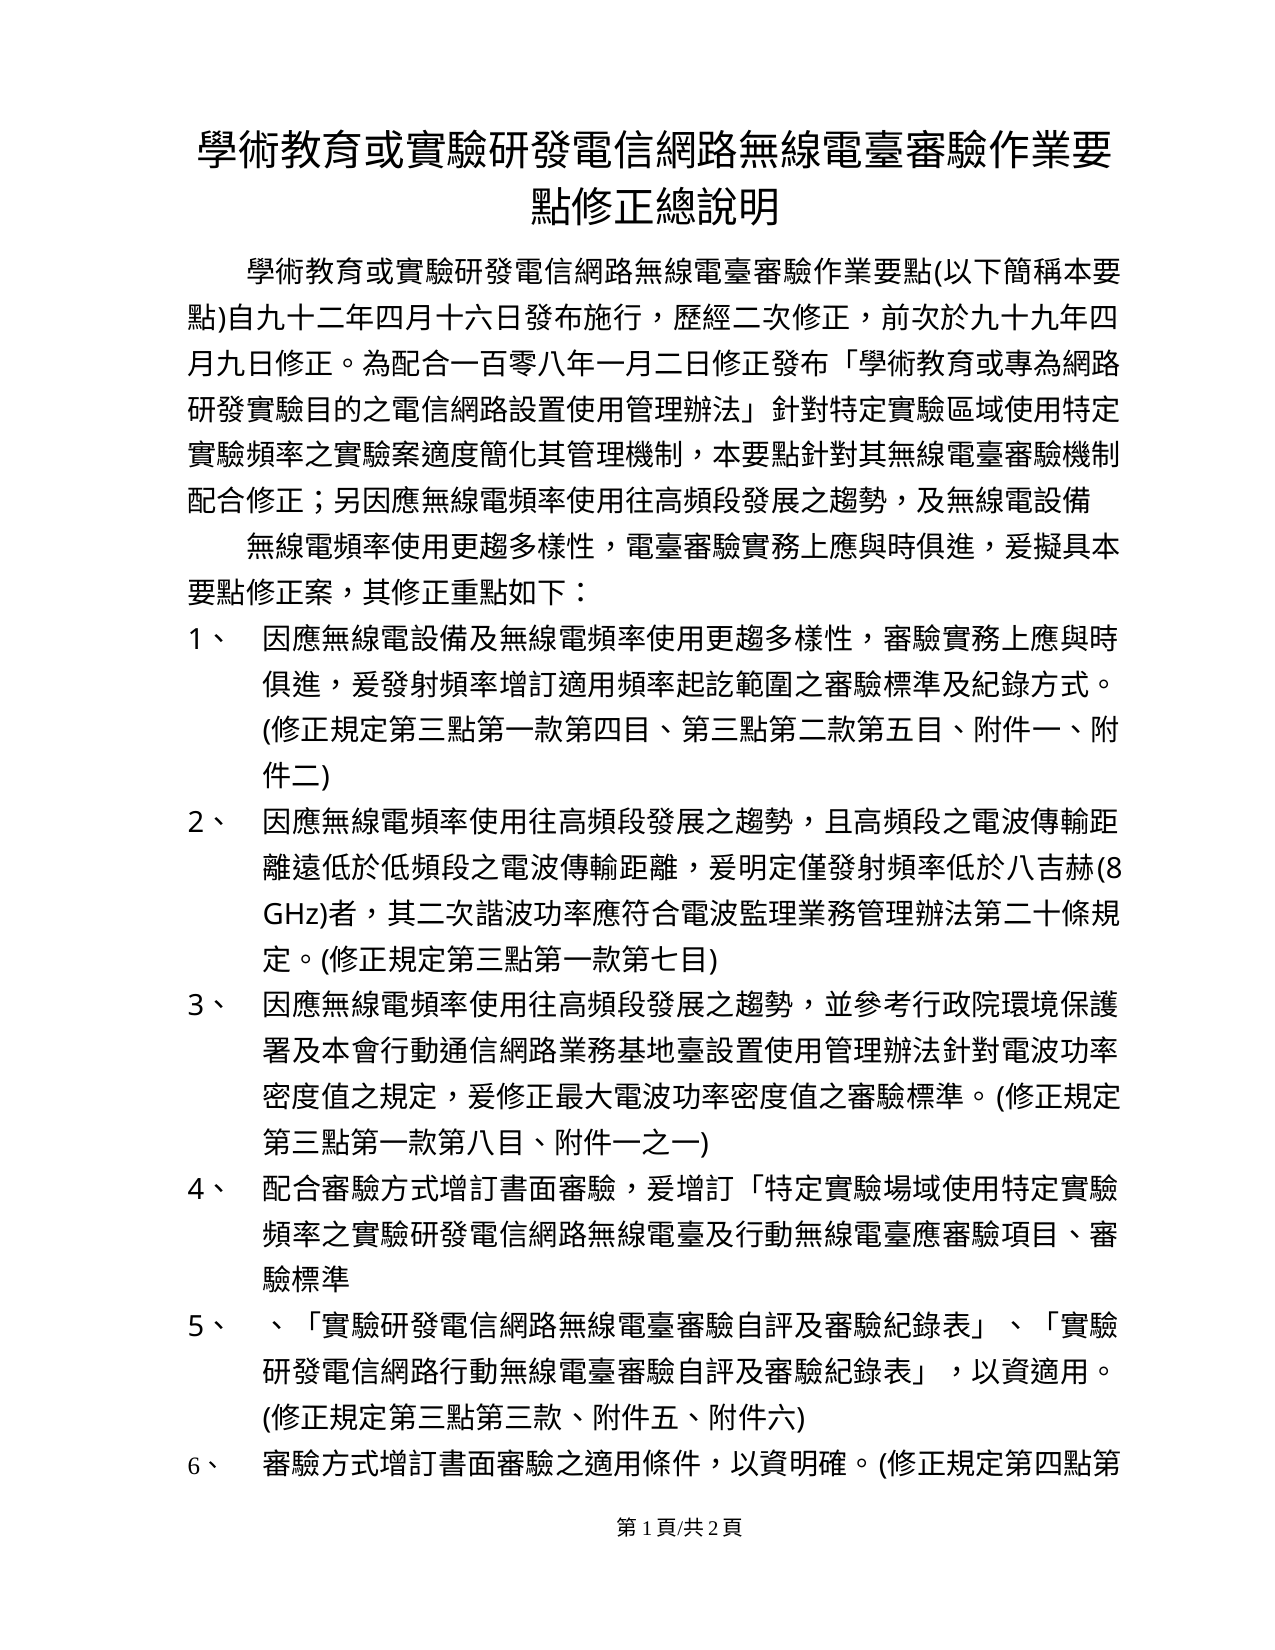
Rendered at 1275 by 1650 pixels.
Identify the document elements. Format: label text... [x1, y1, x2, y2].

text 學術教育或實驗研發電信網路無線電臺審驗作業要點(以下簡稱本要點)自九十二年四月十六日發布施行，歷經二次修正，前次於九十九年四月九日修正。為配合一百零八年一月二日修正發布「學術教育或專為網路研發實驗目的之電信網路設置使用管理辦法」針對特定實驗區域使用特定實驗頻率之實驗案適度簡化其管理機制，本要點針對其無線電臺審驗機制配合修正；另因應無線電頻率使用往高頻段發展之趨勢，及無線電設備 [187, 246, 1122, 521]
list 配合審驗方式增訂書面審驗，爰增訂「特定實驗場域使用特定實驗頻率之實驗研發電信網路無線電臺及行動無線電臺應審驗項目、審驗標準 [187, 1162, 1122, 1300]
list 審驗方式增訂書面審驗之適用條件，以資明確。(修正規定第四點第五款) [187, 1437, 1122, 1483]
text 無線電頻率使用更趨多樣性，電臺審驗實務上應與時俱進，爰擬具本要點修正案，其修正重點如下： [187, 521, 1122, 612]
list 因應無線電設備及無線電頻率使用更趨多樣性，審驗實務上應與時俱進，爰發射頻率增訂適用頻率起訖範圍之審驗標準及紀錄方式。(修正規定第三點第一款第四目、第三點第二款第五目、附件一、附件二) [187, 612, 1122, 796]
list 因應無線電頻率使用往高頻段發展之趨勢，並參考行政院環境保護署及本會行動通信網路業務基地臺設置使用管理辦法針對電波功率密度值之規定，爰修正最大電波功率密度值之審驗標準。(修正規定第三點第一款第八目、附件一之一) [187, 979, 1122, 1162]
list 、「實驗研發電信網路無線電臺審驗自評及審驗紀錄表」、「實驗研發電信網路行動無線電臺審驗自評及審驗紀錄表」，以資適用。(修正規定第三點第三款、附件五、附件六) [187, 1300, 1122, 1437]
text 學術教育或實驗研發電信網路無線電臺審驗作業要點修正總說明 [188, 121, 1122, 233]
list 因應無線電頻率使用往高頻段發展之趨勢，且高頻段之電波傳輸距離遠低於低頻段之電波傳輸距離，爰明定僅發射頻率低於八吉赫(8 GHz)者，其二次諧波功率應符合電波監理業務管理辦法第二十條規定。(修正規定第三點第一款第七目) [187, 796, 1122, 979]
